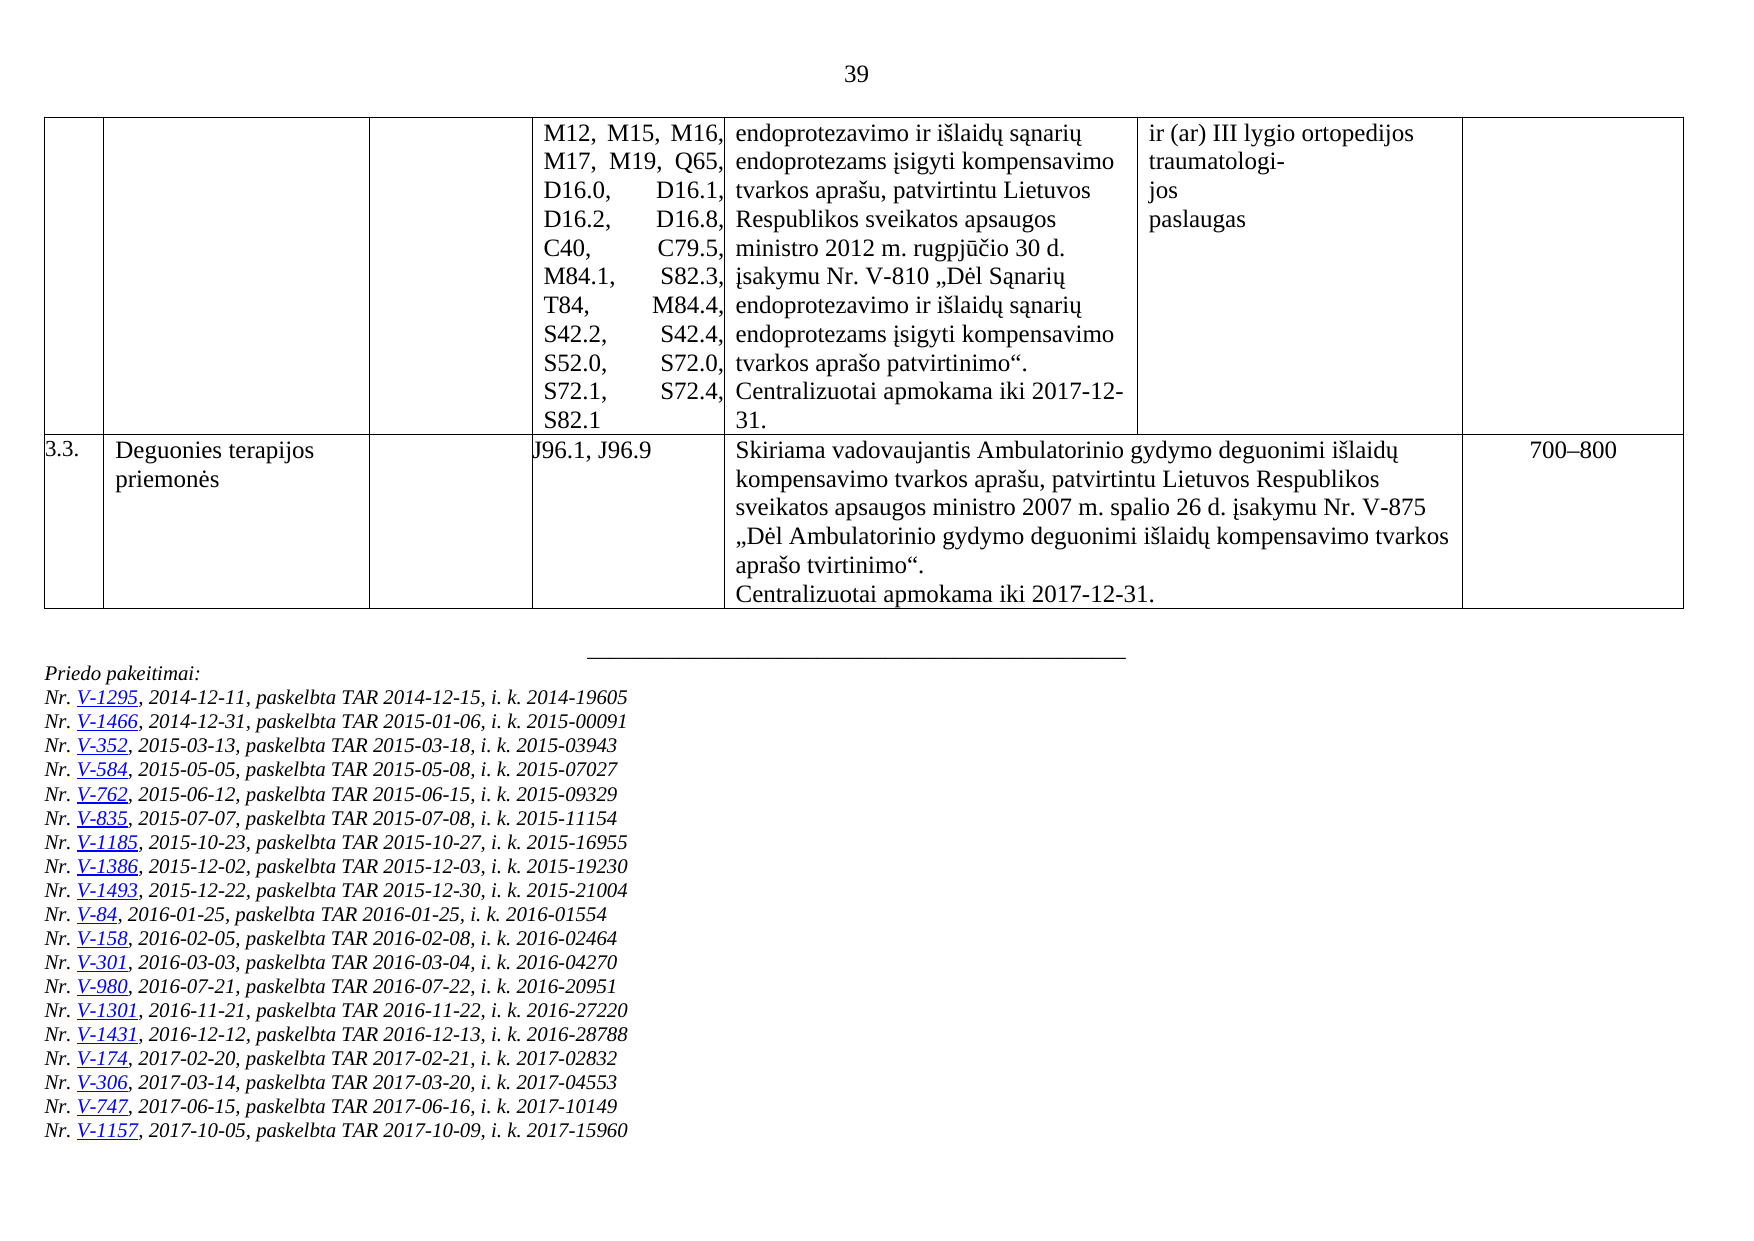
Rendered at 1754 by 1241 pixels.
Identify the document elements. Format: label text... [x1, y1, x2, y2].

table_cell ir (ar) III lygio ortopedijos traumatologi- jos paslaugas [1138, 118, 1462, 434]
text Nr. V-1466, 2014-12-31, paskelbta TAR 2015-01-06, i. k. 2015-00091 [44, 709, 1668, 733]
table_cell 3.3. [45, 435, 103, 607]
table_cell [370, 435, 532, 607]
text Nr. V-980, 2016-07-21, paskelbta TAR 2016-07-22, i. k. 2016-20951 [44, 974, 1668, 998]
text Nr. V-747, 2017-06-15, paskelbta TAR 2017-06-16, i. k. 2017-10149 [44, 1094, 1668, 1118]
table_cell [45, 118, 103, 434]
text Nr. V-301, 2016-03-03, paskelbta TAR 2016-03-04, i. k. 2016-04270 [44, 950, 1668, 974]
table_cell J96.1, J96.9 [533, 435, 724, 607]
text Nr. V-306, 2017-03-14, paskelbta TAR 2017-03-20, i. k. 2017-04553 [44, 1070, 1668, 1094]
text Nr. V-174, 2017-02-20, paskelbta TAR 2017-02-21, i. k. 2017-02832 [44, 1046, 1668, 1070]
text Priedo pakeitimai: [44, 661, 1668, 685]
text Nr. V-84, 2016-01-25, paskelbta TAR 2016-01-25, i. k. 2016-01554 [44, 902, 1668, 926]
table_cell [1463, 118, 1683, 434]
text Nr. V-1295, 2014-12-11, paskelbta TAR 2014-12-15, i. k. 2014-19605 [44, 685, 1668, 709]
text Nr. V-352, 2015-03-13, paskelbta TAR 2015-03-18, i. k. 2015-03943 [44, 733, 1668, 757]
text Nr. V-584, 2015-05-05, paskelbta TAR 2015-05-08, i. k. 2015-07027 [44, 757, 1668, 781]
text Nr. V-1431, 2016-12-12, paskelbta TAR 2016-12-13, i. k. 2016-28788 [44, 1022, 1668, 1046]
text Nr. V-1301, 2016-11-21, paskelbta TAR 2016-11-22, i. k. 2016-27220 [44, 998, 1668, 1022]
table_cell Deguonies terapijos priemonės [104, 435, 369, 607]
text Nr. V-158, 2016-02-05, paskelbta TAR 2016-02-08, i. k. 2016-02464 [44, 926, 1668, 950]
text Nr. V-835, 2015-07-07, paskelbta TAR 2015-07-08, i. k. 2015-11154 [44, 806, 1668, 829]
text Nr. V-762, 2015-06-12, paskelbta TAR 2015-06-15, i. k. 2015-09329 [44, 781, 1668, 806]
text Nr. V-1157, 2017-10-05, paskelbta TAR 2017-10-09, i. k. 2017-15960 [44, 1118, 1668, 1142]
table_cell [370, 118, 532, 434]
table_cell Skiriama vadovaujantis Ambulatorinio gydymo deguonimi išlaidų kompensavimo tvarkos aprašu, patvirtintu Lietuvos Respublikos sveikatos apsaugos ministro 2007 m. spalio 26 d. įsakymu Nr. V-875 „Dėl Ambulatorinio gydymo deguonimi išlaidų kompensavimo tvarkos aprašo tvirtinimo“. Centralizuotai apmokama iki 2017-12-31. [725, 435, 1462, 607]
text _______________________________________________ [44, 635, 1668, 661]
text Nr. V-1386, 2015-12-02, paskelbta TAR 2015-12-03, i. k. 2015-19230 [44, 854, 1668, 878]
table_cell [104, 118, 369, 434]
text Nr. V-1185, 2015-10-23, paskelbta TAR 2015-10-27, i. k. 2015-16955 [44, 829, 1668, 854]
text Nr. V-1493, 2015-12-22, paskelbta TAR 2015-12-30, i. k. 2015-21004 [44, 878, 1668, 902]
table_cell endoprotezavimo ir išlaidų sąnarių endoprotezams įsigyti kompensavimo tvarkos aprašu, patvirtintu Lietuvos Respublikos sveikatos apsaugos ministro 2012 m. rugpjūčio 30 d. įsakymu Nr. V-810 „Dėl Sąnarių endoprotezavimo ir išlaidų sąnarių endoprotezams įsigyti kompensavimo tvarkos aprašo patvirtinimo“. Centralizuotai apmokama iki 2017-12-31. [725, 118, 1137, 434]
table_cell M12, M15, M16, M17, M19, Q65, D16.0, D16.1, D16.2, D16.8, C40, C79.5, M84.1, S82.3, T84, M84.4, S42.2, S42.4, S52.0, S72.0, S72.1, S72.4, S82.1 [533, 118, 724, 434]
table_cell 700–800 [1463, 435, 1683, 607]
